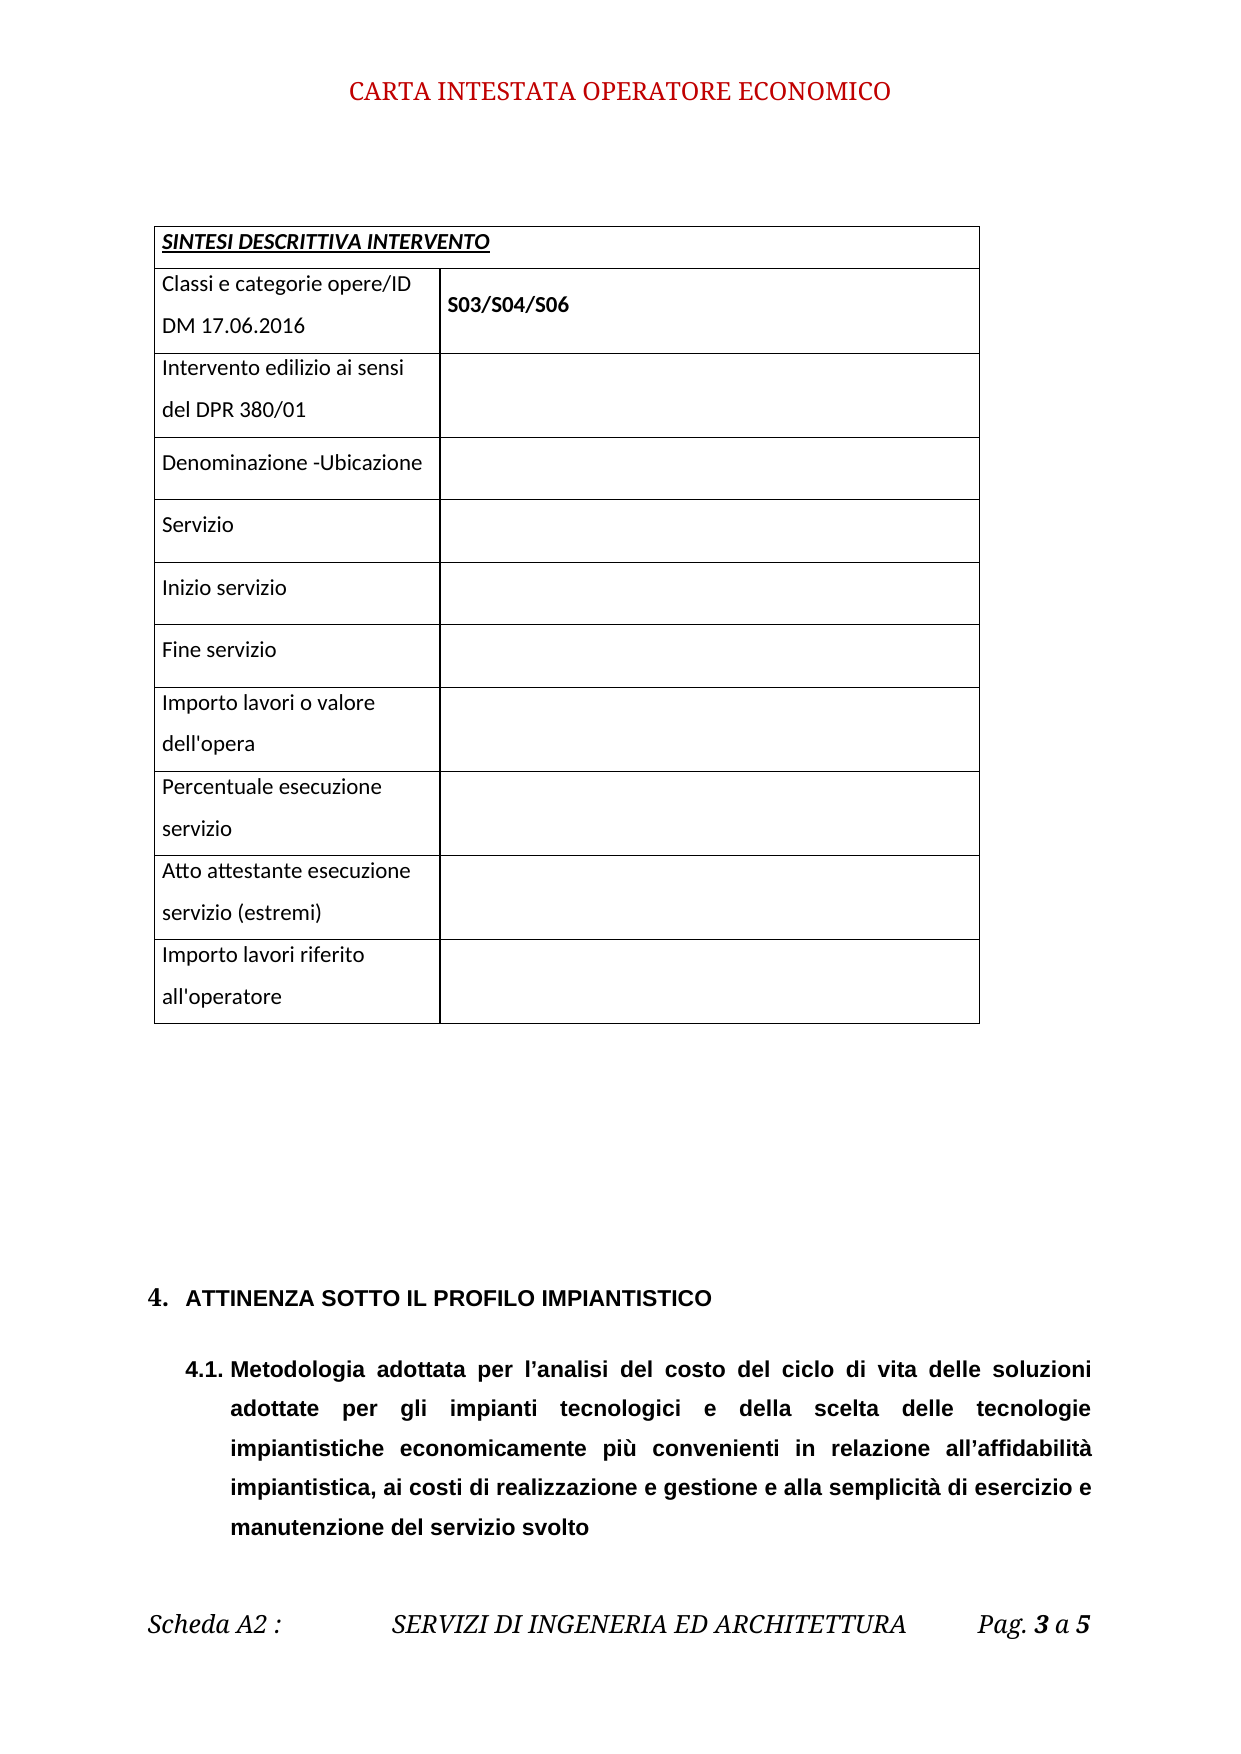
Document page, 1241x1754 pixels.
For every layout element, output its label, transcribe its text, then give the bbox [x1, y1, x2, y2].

table_cell Importo lavori o valore dell'opera [155, 688, 439, 771]
table_cell Inizio servizio [155, 563, 439, 624]
table_cell S03/S04/S06 [441, 269, 979, 352]
table_cell Servizio [155, 500, 439, 562]
list Metodologia adottata per l’analisi del costo del ciclo di vita delle soluzioni adottate per gli impianti tecnologici e della scelta delle tecnologie impiantistiche economicamente più convenienti in relazione all’affidabilità impiantistica, ai costi di realizzazione e gestione e alla semplicità di esercizio e manutenzione del servizio svolto [185, 1356, 1092, 1540]
table_cell Intervento edilizio ai sensi del DPR 380/01 [155, 354, 439, 437]
table_cell Atto attestante esecuzione servizio (estremi) [155, 856, 439, 939]
table_cell Fine servizio [155, 625, 439, 687]
table_cell [441, 438, 979, 499]
table_header SINTESI DESCRITTIVA INTERVENTO [155, 227, 979, 268]
table_cell Percentuale esecuzione servizio [155, 772, 439, 855]
table_cell [441, 500, 979, 562]
table_cell Classi e categorie opere/ID DM 17.06.2016 [155, 269, 439, 352]
table_cell [441, 940, 979, 1023]
table_cell [441, 625, 979, 687]
list ATTINENZA SOTTO IL PROFILO IMPIANTISTICO [148, 1279, 1092, 1313]
table_cell [441, 856, 979, 939]
table_cell Denominazione -Ubicazione [155, 438, 439, 499]
table_cell Importo lavori riferito all'operatore [155, 940, 439, 1023]
table_cell [441, 772, 979, 855]
table_cell [441, 688, 979, 771]
table_cell [441, 354, 979, 437]
table_cell [441, 563, 979, 624]
